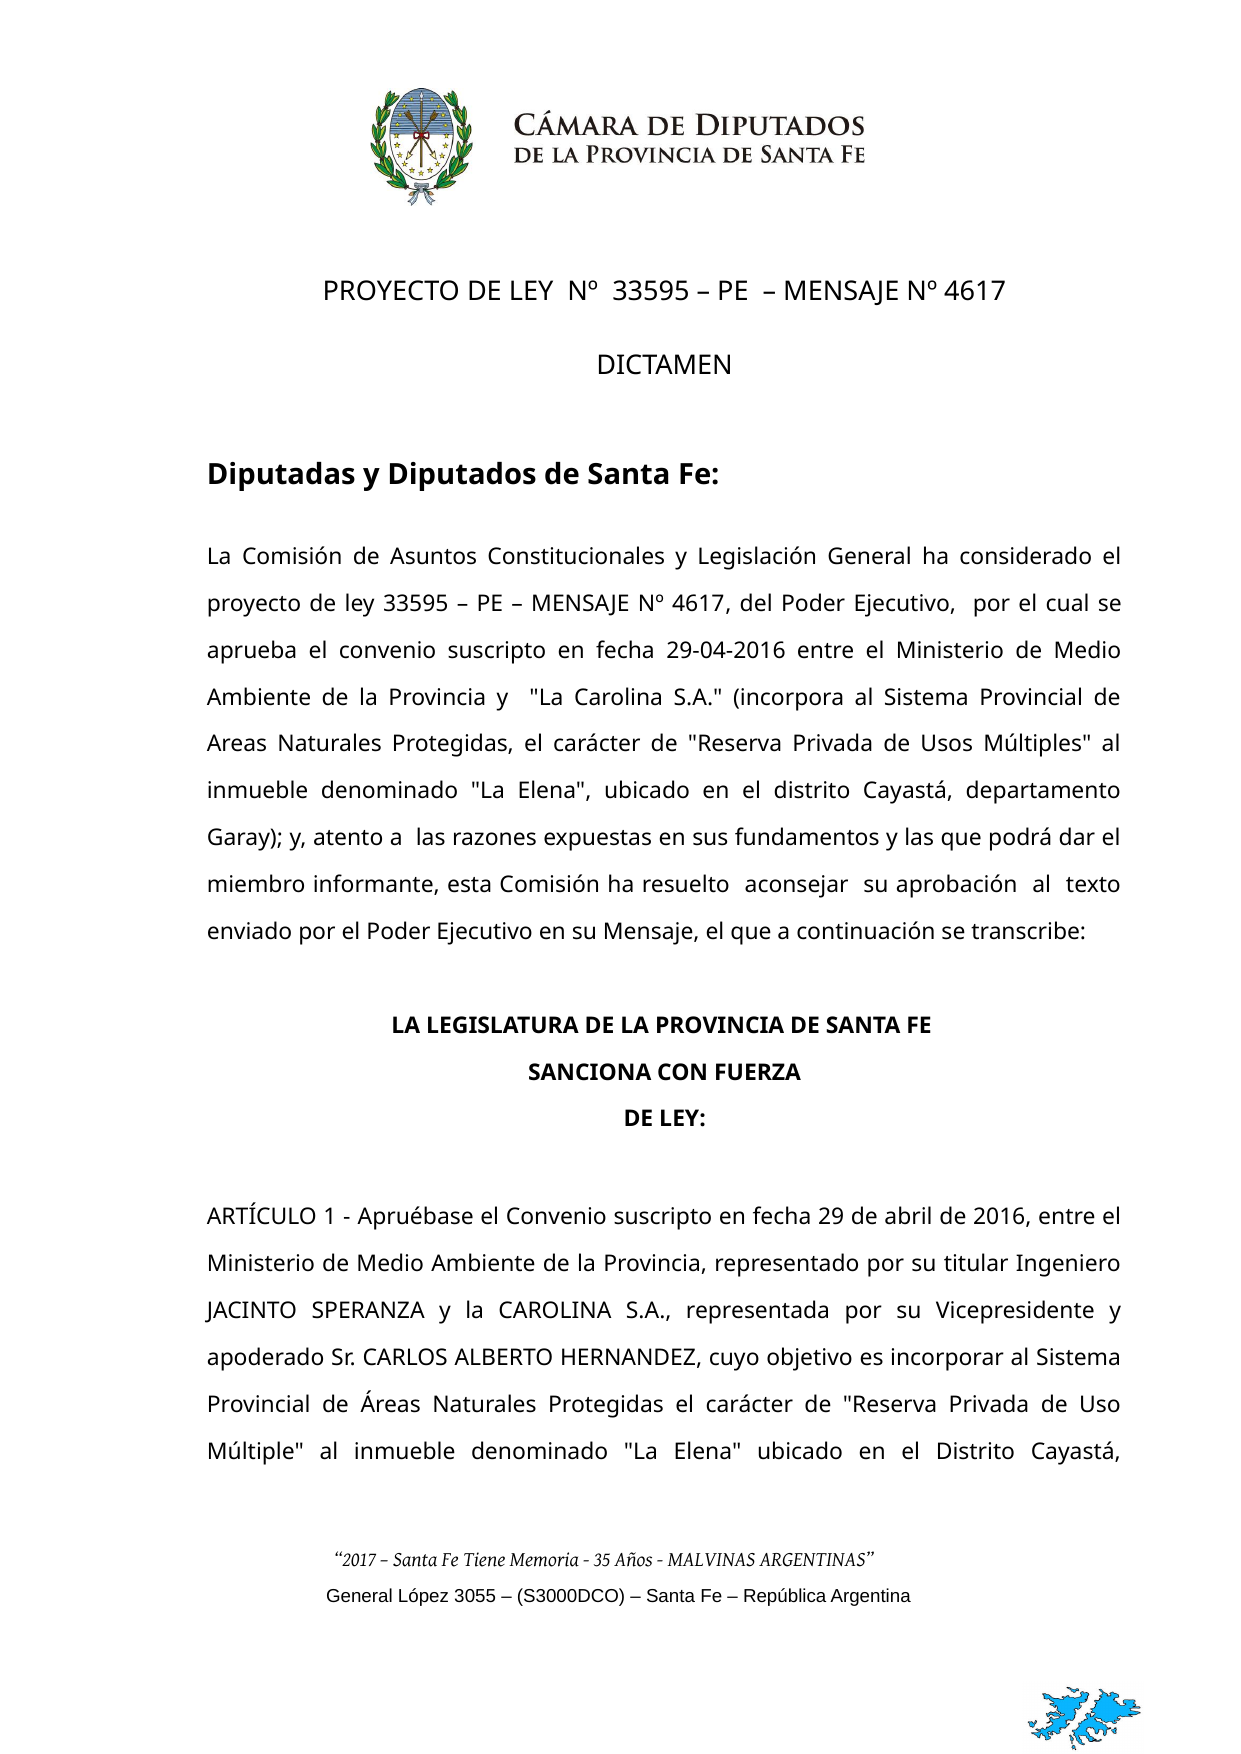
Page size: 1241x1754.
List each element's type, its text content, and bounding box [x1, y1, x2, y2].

text SANCIONA CON FUERZA [207, 1055, 1122, 1087]
picture [1021, 1681, 1144, 1754]
text LA LEGISLATURA DE LA PROVINCIA DE SANTA FE [207, 1008, 1122, 1040]
text PROYECTO DE LEY Nº 33595 – PE – MENSAJE Nº 4617 [207, 272, 1122, 308]
text La Comisión de Asuntos Constitucionales y Legislación General ha considerado el proyecto de ley 33595 – PE – MENSAJE Nº 4617, del Poder Ejecutivo, por el cual se aprueba el convenio suscripto en fecha 29-04-2016 entre el Ministerio de Medio Ambiente de la Provincia y "La Carolina S.A." (incorpora al Sistema Provincial de Areas Naturales Protegidas, el carácter de "Reserva Privada de Usos Múltiples" al inmueble denominado "La Elena", ubicado en el distrito Cayastá, departamento Garay); y, atento a las razones expuestas en sus fundamentos y las que podrá dar el miembro informante, esta Comisión ha resuelto aconsejar su aprobación al texto enviado por el Poder Ejecutivo en su Mensaje, el que a continuación se transcribe: [207, 540, 1122, 946]
text DE LEY: [207, 1102, 1122, 1133]
picture [370, 88, 865, 210]
text DICTAMEN [207, 345, 1122, 382]
text ARTÍCULO 1 - Apruébase el Convenio suscripto en fecha 29 de abril de 2016, entre el Ministerio de Medio Ambiente de la Provincia, representado por su titular Ingeniero JACINTO SPERANZA y la CAROLINA S.A., representada por su Vicepresidente y apoderado Sr. CARLOS ALBERTO HERNANDEZ, cuyo objetivo es incorporar al Sistema Provincial de Áreas Naturales Protegidas el carácter de "Reserva Privada de Uso Múltiple" al inmueble denominado "La Elena" ubicado en el Distrito Cayastá, [207, 1200, 1122, 1466]
subtitle Diputadas y Diputados de Santa Fe: [207, 453, 1122, 493]
